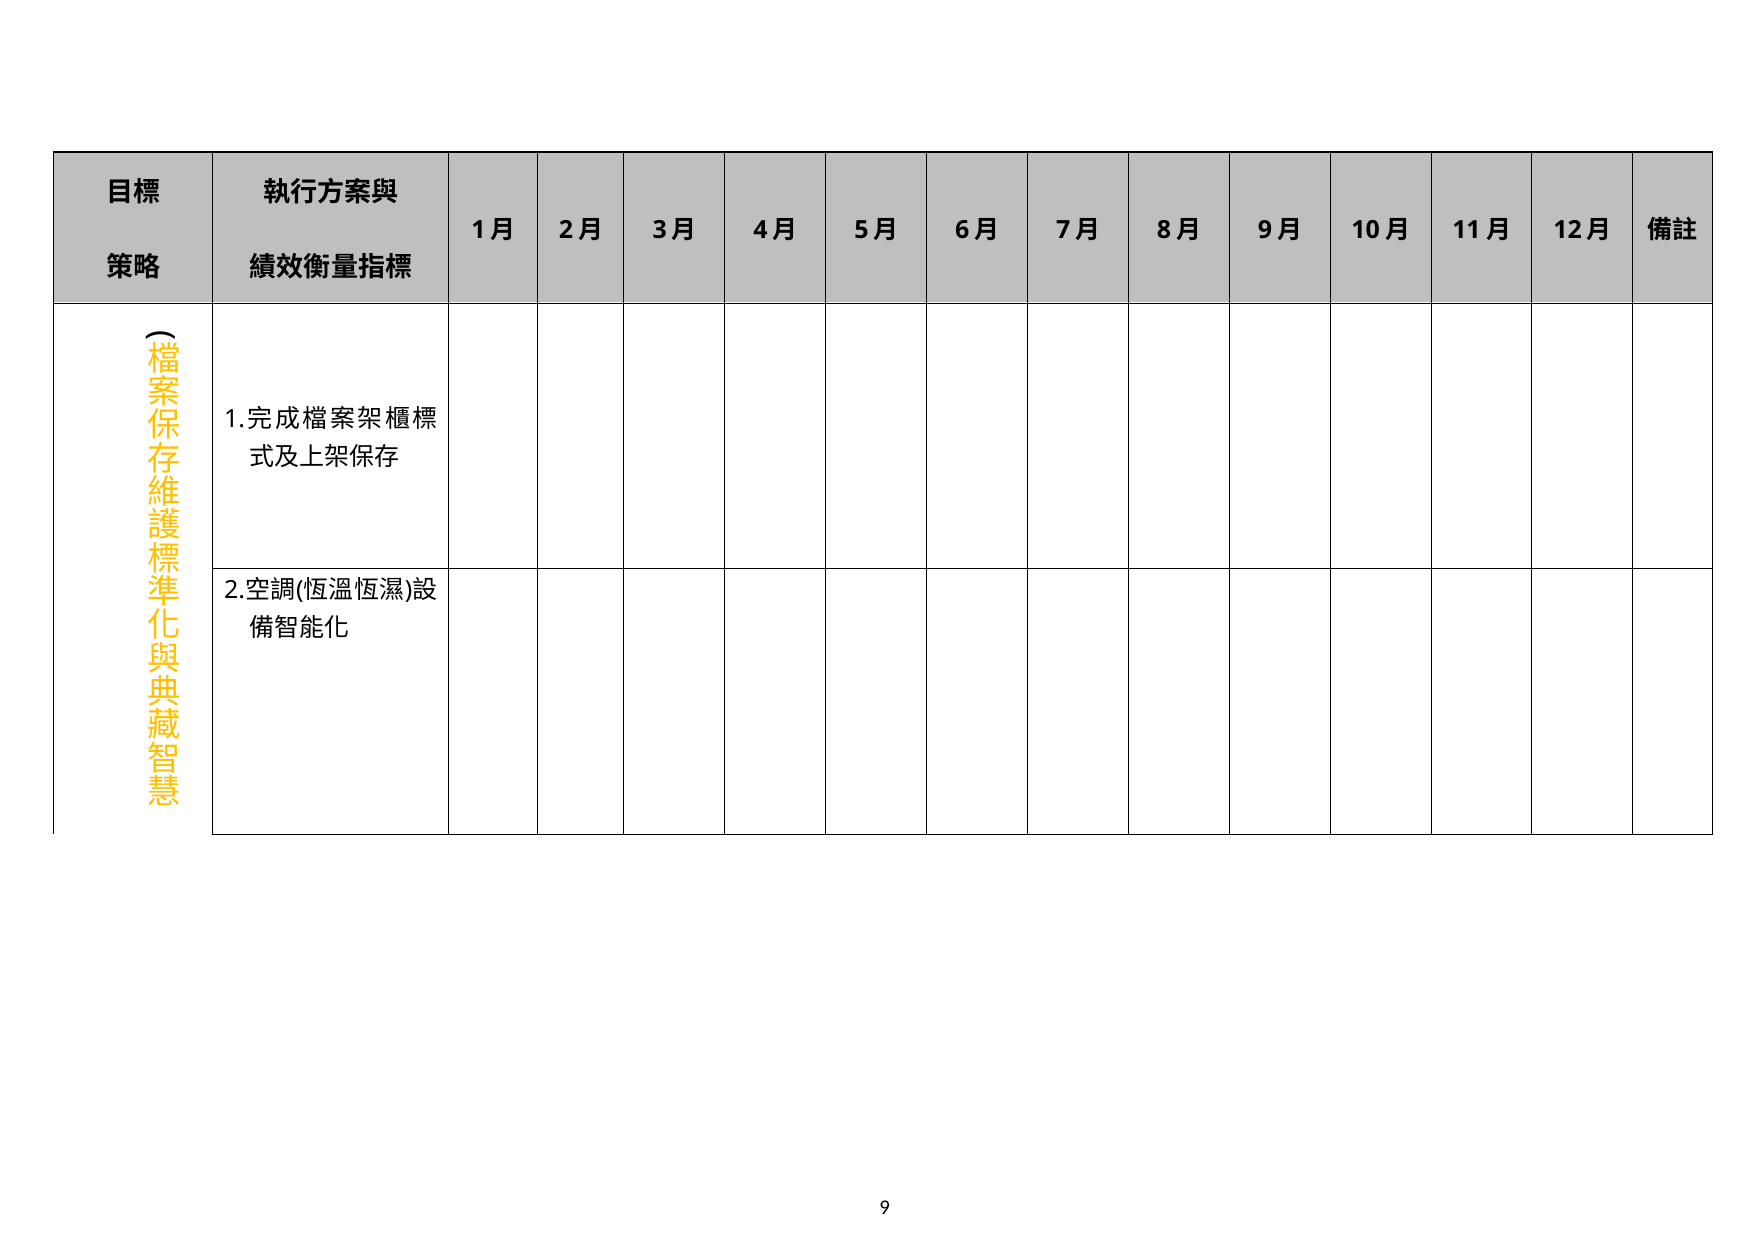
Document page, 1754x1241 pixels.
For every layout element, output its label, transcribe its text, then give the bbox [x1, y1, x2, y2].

table_cell [624, 569, 724, 834]
table_cell [725, 569, 825, 834]
table_cell [624, 304, 724, 568]
table_header 8月 [1129, 153, 1229, 302]
table_cell 1.完成檔案架櫃標式及上架保存 [213, 304, 448, 568]
table_cell [826, 304, 926, 568]
table_cell [1633, 304, 1712, 568]
table_cell (檔案保存維護標準化與典藏智慧化) 檔案保存與維護 [54, 304, 212, 834]
table_cell [927, 569, 1027, 834]
table_cell [1331, 304, 1431, 568]
table_header 12月 [1532, 153, 1632, 302]
table_cell [538, 304, 623, 568]
table_cell [1129, 569, 1229, 834]
table_header 10月 [1331, 153, 1431, 302]
table_cell [449, 569, 537, 834]
table_header 目標 策略 [54, 153, 212, 302]
table_header 6月 [927, 153, 1027, 302]
table_cell [1432, 304, 1531, 568]
table_cell [1230, 569, 1330, 834]
table_cell [1230, 304, 1330, 568]
table_cell [449, 304, 537, 568]
table_header 執行方案與 績效衡量指標 [213, 153, 448, 302]
table_header 3月 [624, 153, 724, 302]
table_header 11月 [1432, 153, 1531, 302]
table_cell [1129, 304, 1229, 568]
table_cell [1331, 569, 1431, 834]
table_cell [1532, 569, 1632, 834]
table_header 備註 [1633, 153, 1712, 302]
table_cell 2.空調(恆溫恆濕)設備智能化 [213, 569, 448, 834]
table_cell [538, 569, 623, 834]
table_header 7月 [1028, 153, 1128, 302]
table_header 9月 [1230, 153, 1330, 302]
table_header 2月 [538, 153, 623, 302]
table_header 5月 [826, 153, 926, 302]
table_cell [725, 304, 825, 568]
table_cell [1633, 569, 1712, 834]
table_header 4月 [725, 153, 825, 302]
table_cell [1028, 304, 1128, 568]
table_cell [1432, 569, 1531, 834]
table_header 1月 [449, 153, 537, 302]
table_cell [826, 569, 926, 834]
table_cell [1532, 304, 1632, 568]
table_cell [1028, 569, 1128, 834]
table_cell [927, 304, 1027, 568]
